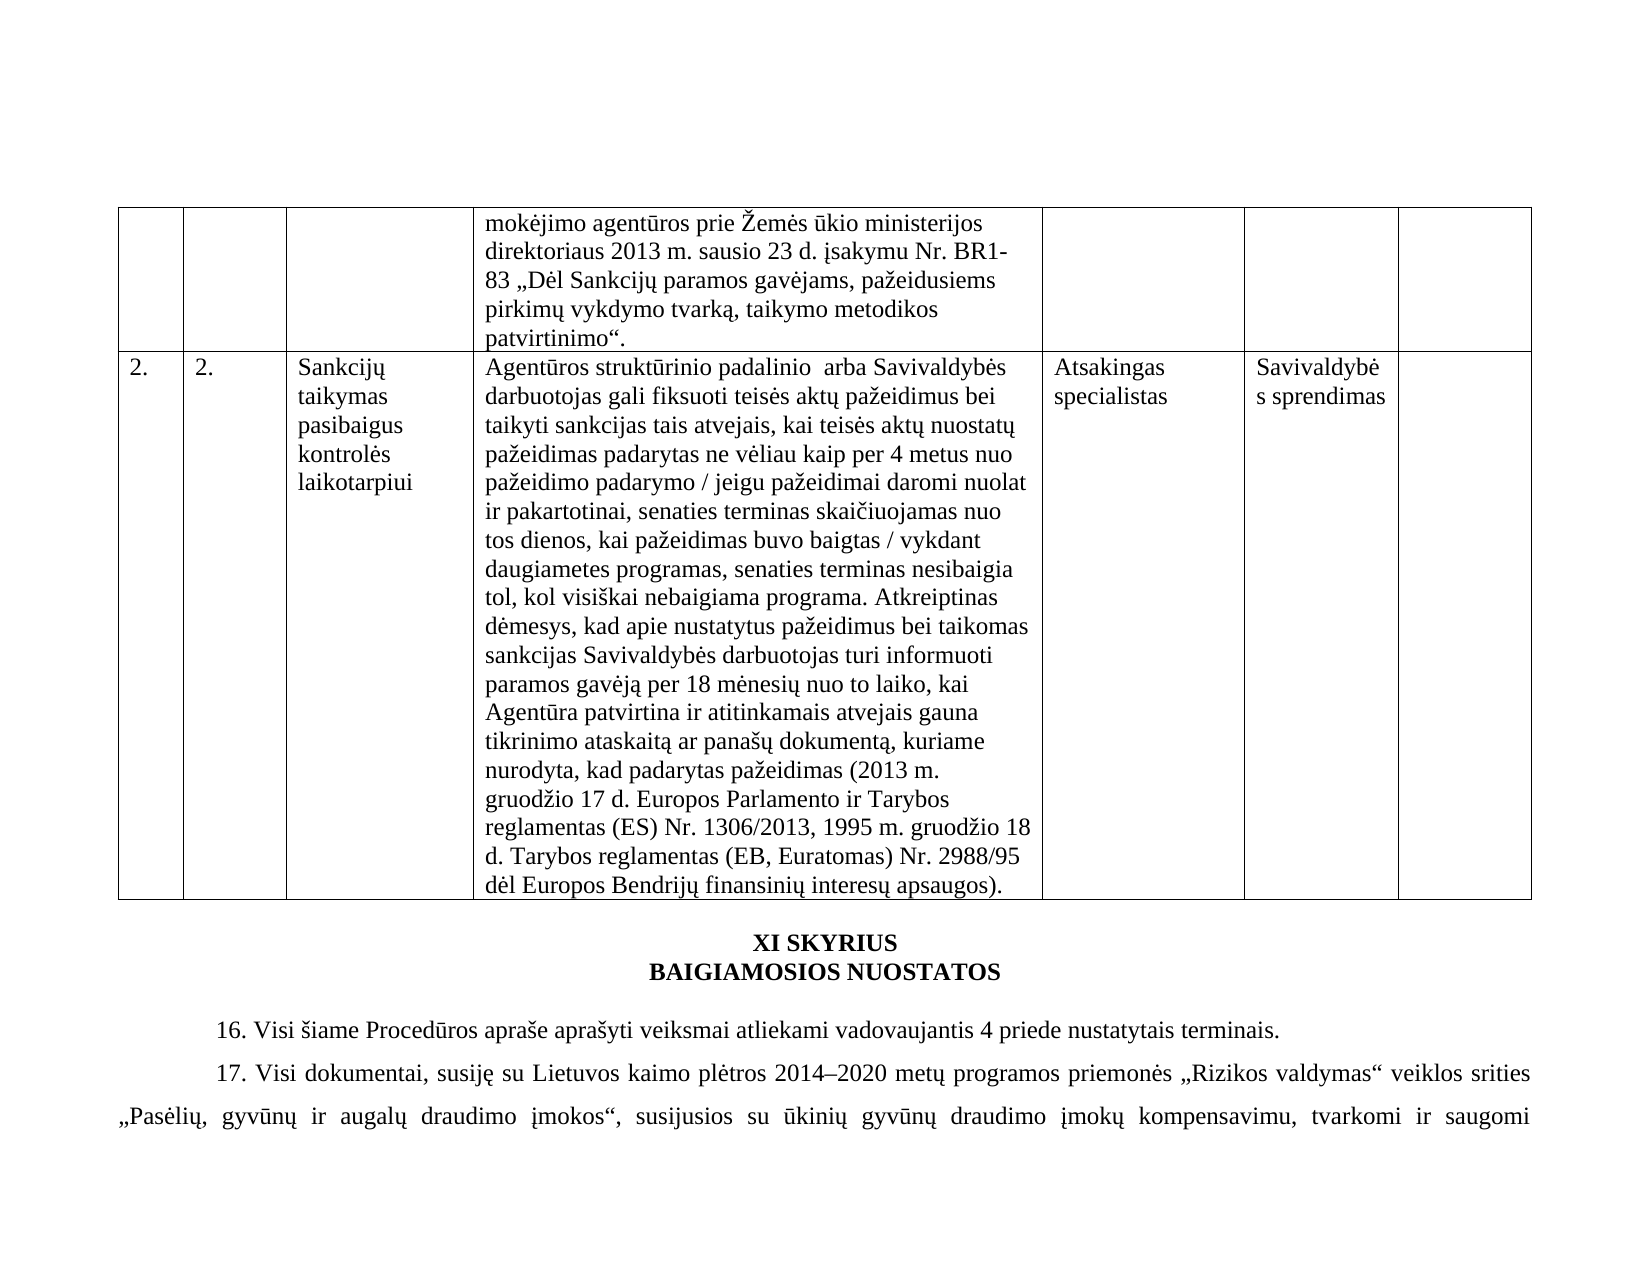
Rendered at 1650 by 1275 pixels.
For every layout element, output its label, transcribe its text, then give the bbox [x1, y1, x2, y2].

table_cell Savivaldybės sprendimas [1245, 352, 1398, 899]
table_cell Atsakingas specialistas [1043, 352, 1244, 899]
table_cell [1043, 208, 1244, 351]
text XI SKYRIUS [118, 928, 1532, 957]
table_cell [287, 208, 473, 351]
table_cell [1245, 208, 1398, 351]
table_cell [1399, 352, 1531, 899]
table_cell Sankcijų taikymas pasibaigus kontrolės laikotarpiui [287, 352, 473, 899]
table_cell [184, 208, 286, 351]
table_cell [119, 208, 183, 351]
table_cell 2. [119, 352, 183, 899]
text 16. Visi šiame Procedūros apraše aprašyti veiksmai atliekami vadovaujantis 4 priede nustatytais terminais. [118, 1015, 1532, 1043]
table_cell Agentūros struktūrinio padalinio arba Savivaldybės darbuotojas gali fiksuoti teisės aktų pažeidimus bei taikyti sankcijas tais atvejais, kai teisės aktų nuostatų pažeidimas padarytas ne vėliau kaip per 4 metus nuo pažeidimo padarymo / jeigu pažeidimai daromi nuolat ir pakartotinai, senaties terminas skaičiuojamas nuo tos dienos, kai pažeidimas buvo baigtas / vykdant daugiametes programas, senaties terminas nesibaigia tol, kol visiškai nebaigiama programa. Atkreiptinas dėmesys, kad apie nustatytus pažeidimus bei taikomas sankcijas Savivaldybės darbuotojas turi informuoti paramos gavėją per 18 mėnesių nuo to laiko, kai Agentūra patvirtina ir atitinkamais atvejais gauna tikrinimo ataskaitą ar panašų dokumentą, kuriame nurodyta, kad padarytas pažeidimas (2013 m. gruodžio 17 d. Europos Parlamento ir Tarybos reglamentas (ES) Nr. 1306/2013, 1995 m. gruodžio 18 d. Tarybos reglamentas (EB, Euratomas) Nr. 2988/95 dėl Europos Bendrijų finansinių interesų apsaugos). [474, 352, 1042, 899]
text 17. Visi dokumentai, susiję su Lietuvos kaimo plėtros 2014–2020 metų programos priemonės „Rizikos valdymas“ veiklos srities „Pasėlių, gyvūnų ir augalų draudimo įmokos“, susijusios su ūkinių gyvūnų draudimo įmokų kompensavimu, tvarkomi ir saugomi [118, 1058, 1532, 1130]
text BAIGIAMOSIOS NUOSTATOS [118, 957, 1532, 986]
table_cell mokėjimo agentūros prie Žemės ūkio ministerijos direktoriaus 2013 m. sausio 23 d. įsakymu Nr. BR1-83 „Dėl Sankcijų paramos gavėjams, pažeidusiems pirkimų vykdymo tvarką, taikymo metodikos patvirtinimo“. [474, 208, 1042, 351]
table_cell 2. [184, 352, 286, 899]
table_cell [1399, 208, 1531, 351]
